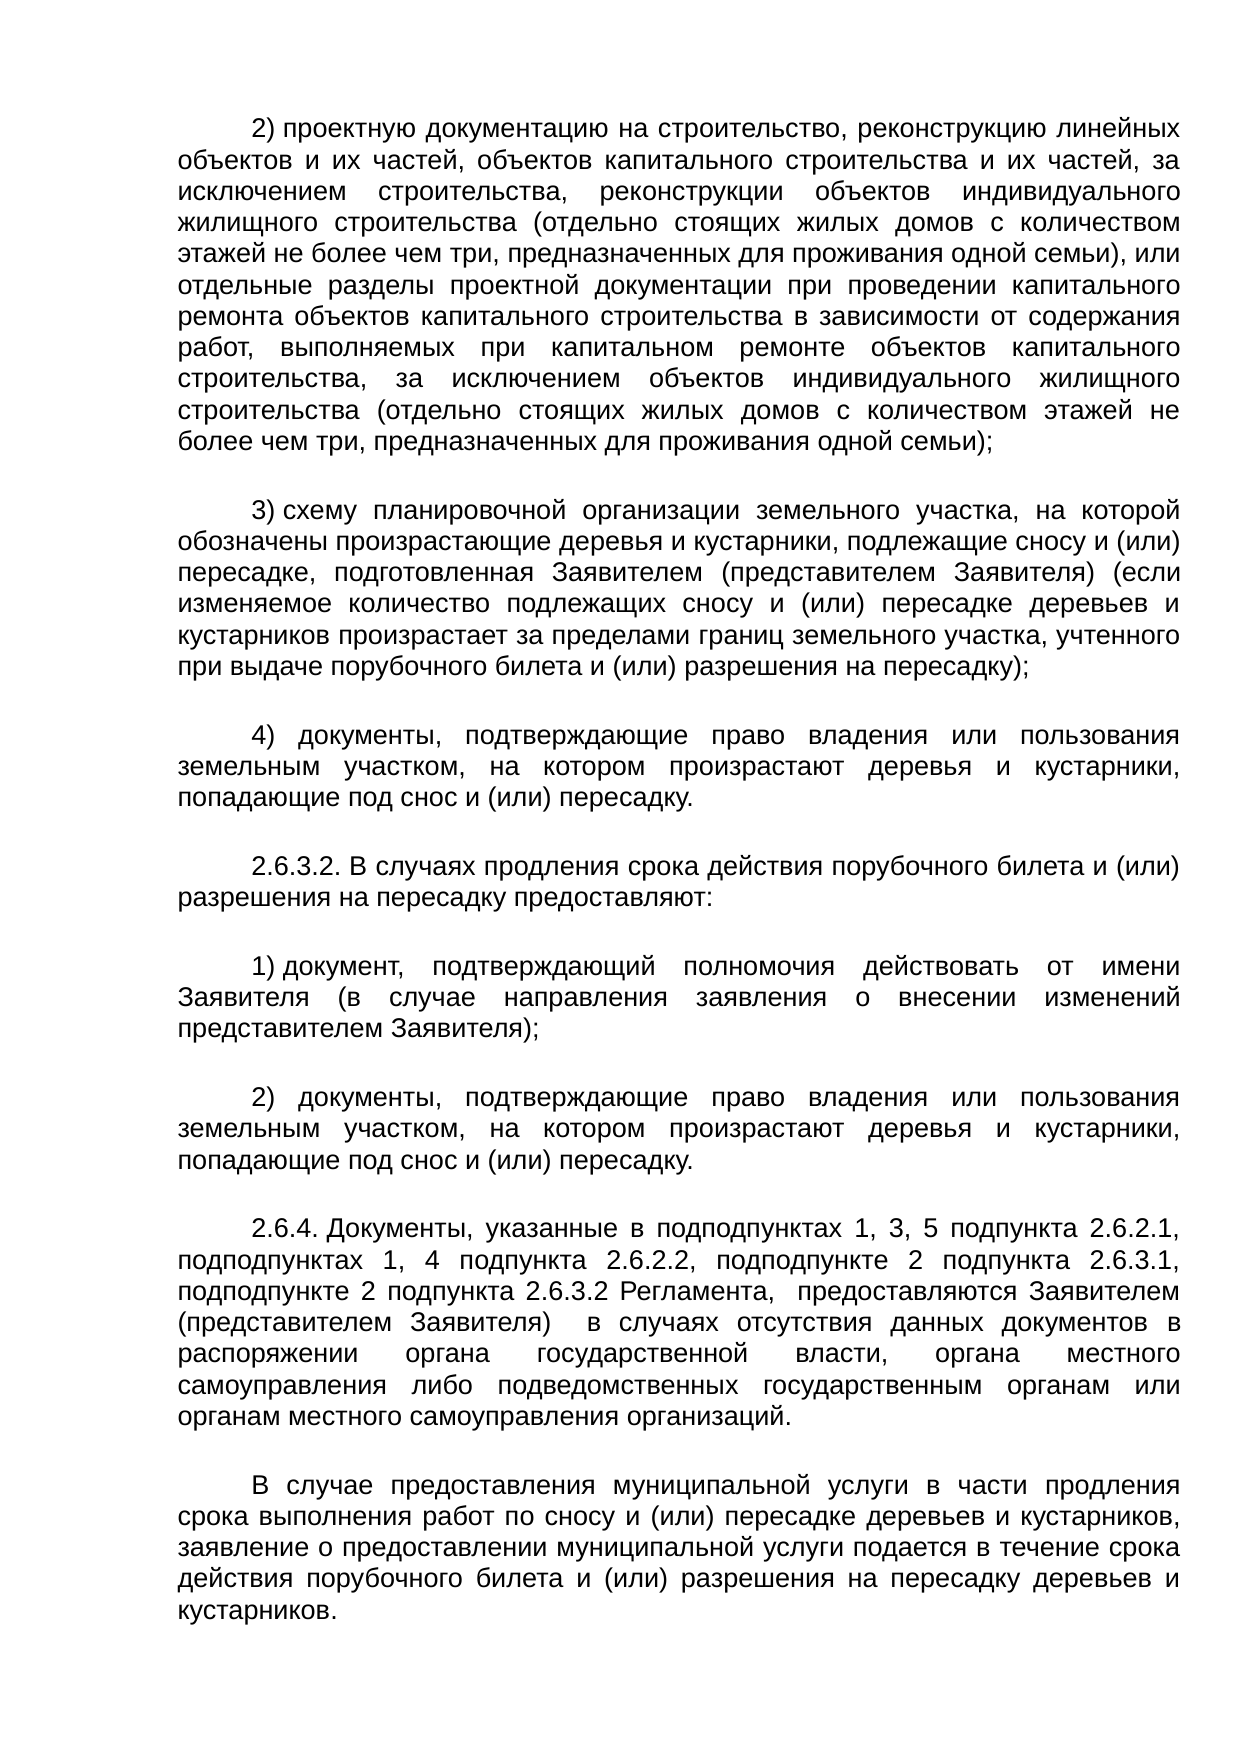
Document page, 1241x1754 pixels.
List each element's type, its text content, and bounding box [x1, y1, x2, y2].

subtitle 4) документы, подтверждающие право владения или пользования земельным участком, на котором произрастают деревья и кустарники, попадающие под снос и (или) пересадку. [177, 719, 1181, 812]
subtitle 1) документ, подтверждающий полномочия действовать от имени Заявителя (в случае направления заявления о внесении изменений представителем Заявителя); [177, 950, 1181, 1044]
subtitle 2.6.3.2. В случаях продления срока действия порубочного билета и (или) разрешения на пересадку предоставляют: [177, 850, 1181, 912]
subtitle 2) документы, подтверждающие право владения или пользования земельным участком, на котором произрастают деревья и кустарники, попадающие под снос и (или) пересадку. [177, 1081, 1181, 1175]
subtitle 2) проектную документацию на строительство, реконструкцию линейных объектов и их частей, объектов капитального строительства и их частей, за исключением строительства, реконструкции объектов индивидуального жилищного строительства (отдельно стоящих жилых домов с количеством этажей не более чем три, предназначенных для проживания одной семьи), или отдельные разделы проектной документации при проведении капитального ремонта объектов капитального строительства в зависимости от содержания работ, выполняемых при капитальном ремонте объектов капитального строительства, за исключением объектов индивидуального жилищного строительства (отдельно стоящих жилых домов с количеством этажей не более чем три, предназначенных для проживания одной семьи); [177, 112, 1181, 456]
subtitle 2.6.4. Документы, указанные в подподпунктах 1, 3, 5 подпункта 2.6.2.1, подподпунктах 1, 4 подпункта 2.6.2.2, подподпункте 2 подпункта 2.6.3.1, подподпункте 2 подпункта 2.6.3.2 Регламента, предоставляются Заявителем (представителем Заявителя) в случаях отсутствия данных документов в распоряжении органа государственной власти, органа местного самоуправления либо подведомственных государственным органам или органам местного самоуправления организаций. [177, 1212, 1181, 1431]
subtitle 3) схему планировочной организации земельного участка, на которой обозначены произрастающие деревья и кустарники, подлежащие сносу и (или) пересадке, подготовленная Заявителем (представителем Заявителя) (если изменяемое количество подлежащих сносу и (или) пересадке деревьев и кустарников произрастает за пределами границ земельного участка, учтенного при выдаче порубочного билета и (или) разрешения на пересадку); [177, 494, 1181, 681]
subtitle В случае предоставления муниципальной услуги в части продления срока выполнения работ по сносу и (или) пересадке деревьев и кустарников, заявление о предоставлении муниципальной услуги подается в течение срока действия порубочного билета и (или) разрешения на пересадку деревьев и кустарников. [177, 1469, 1181, 1625]
